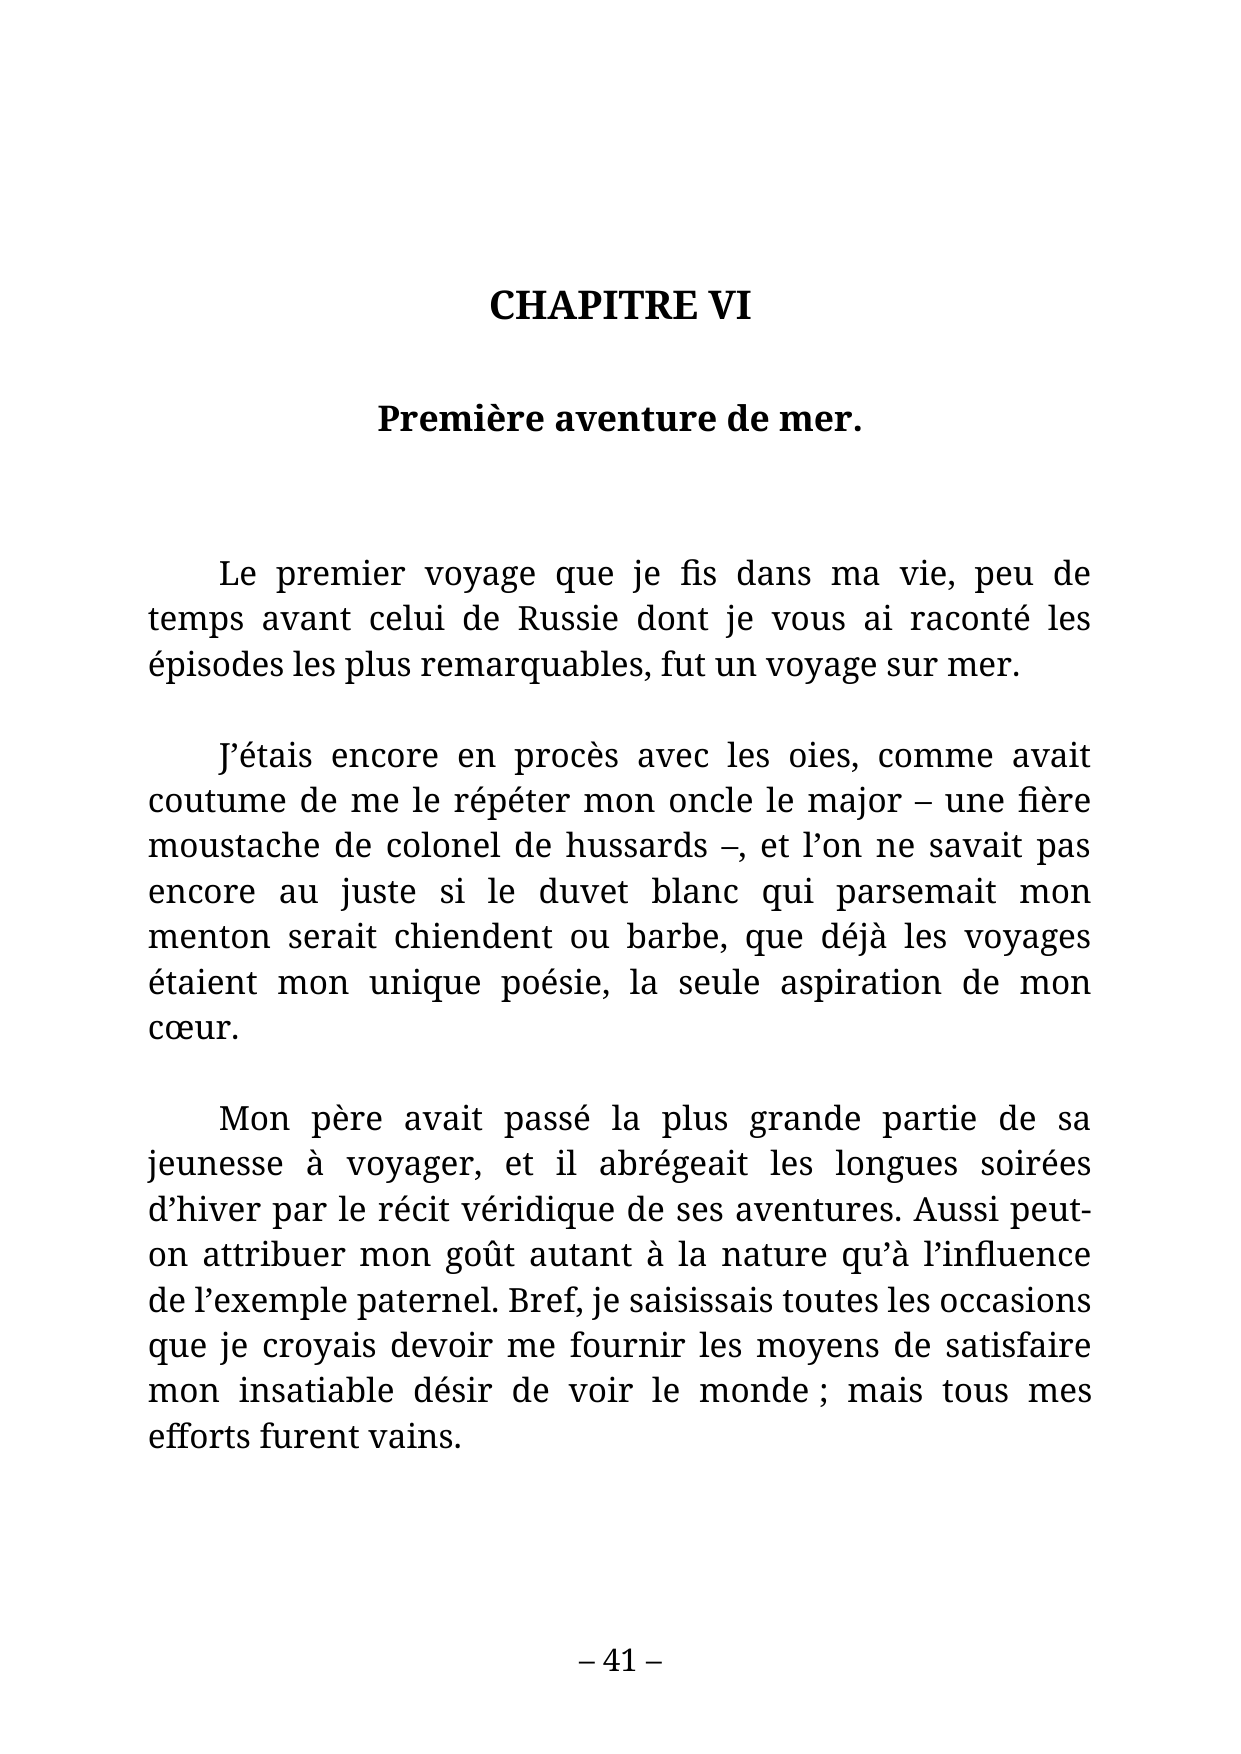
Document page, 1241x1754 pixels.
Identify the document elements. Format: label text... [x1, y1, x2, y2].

subtitle Première aventure de mer. [148, 394, 1092, 442]
subtitle CHAPITRE VI [148, 277, 1092, 331]
text Mon père avait passé la plus grande partie de sa jeunesse à voyager, et il abrégeait les longues soirées d’hiver par le récit véridique de ses aventures. Aussi peut-on attribuer mon goût autant à la nature qu’à l’influence de l’exemple paternel. Bref, je saisissais toutes les occasions que je croyais devoir me fournir les moyens de satisfaire mon insatiable désir de voir le monde ; mais tous mes efforts furent vains. [148, 1095, 1092, 1458]
text Le premier voyage que je fis dans ma vie, peu de temps avant celui de Russie dont je vous ai raconté les épisodes les plus remarquables, fut un voyage sur mer. [148, 550, 1092, 686]
text J’étais encore en procès avec les oies, comme avait coutume de me le répéter mon oncle le major – une fière moustache de colonel de hussards –, et l’on ne savait pas encore au juste si le duvet blanc qui parsemait mon menton serait chiendent ou barbe, que déjà les voyages étaient mon unique poésie, la seule aspiration de mon cœur. [148, 731, 1092, 1049]
